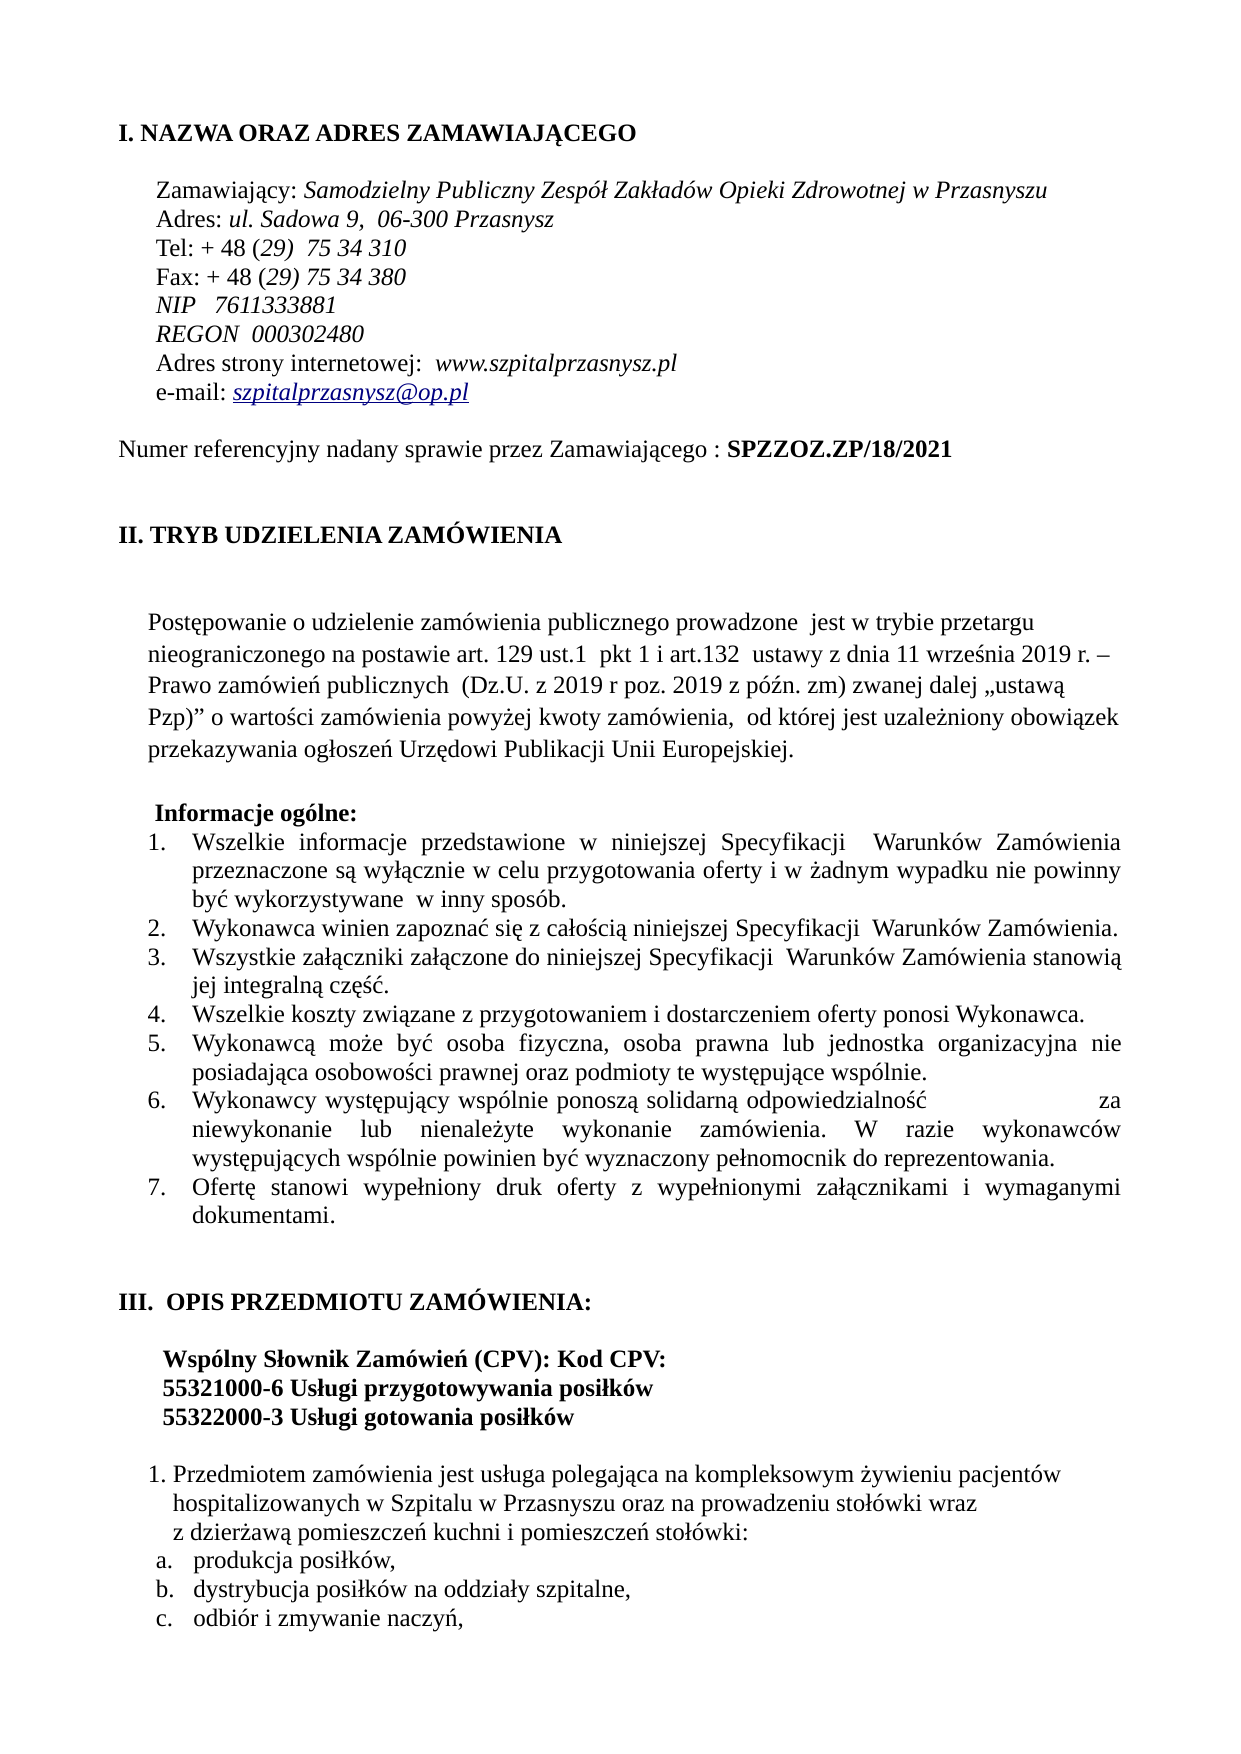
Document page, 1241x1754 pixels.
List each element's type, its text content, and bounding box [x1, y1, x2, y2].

text I. NAZWA ORAZ ADRES ZAMAWIAJĄCEGO [118, 118, 1122, 147]
list z dzierżawą pomieszczeń kuchni i pomieszczeń stołówki: [118, 1517, 1122, 1546]
list 1. Przedmiotem zamówienia jest usługa polegająca na kompleksowym żywieniu pacjentów [118, 1459, 1122, 1488]
list Wykonawcą może być osoba fizyczna, osoba prawna lub jednostka organizacyjna nie posiadająca osobowości prawnej oraz podmioty te występujące wspólnie. [147, 1028, 1122, 1086]
text Fax: + 48 (29) 75 34 380 [118, 262, 1122, 291]
text 55321000-6 Usługi przygotowywania posiłków [118, 1373, 1122, 1402]
text e-mail: szpitalprzasnysz@op.pl [156, 377, 1122, 406]
text REGON 000302480 [118, 319, 1122, 348]
list odbiór i zmywanie naczyń, [156, 1603, 1122, 1632]
text Zamawiający: Samodzielny Publiczny Zespół Zakładów Opieki Zdrowotnej w Przasnyszu [156, 176, 1122, 204]
list Wykonawcy występujący wspólnie ponoszą solidarną odpowiedzialność za niewykonanie lub nienależyte wykonanie zamówienia. W razie wykonawców występujących wspólnie powinien być wyznaczony pełnomocnik do reprezentowania. [147, 1086, 1122, 1172]
list Ofertę stanowi wypełniony druk oferty z wypełnionymi załącznikami i wymaganymi dokumentami. [147, 1172, 1122, 1229]
list Wszelkie informacje przedstawione w niniejszej Specyfikacji Warunków Zamówienia przeznaczone są wyłącznie w celu przygotowania oferty i w żadnym wypadku nie powinny być wykorzystywane w inny sposób. [147, 827, 1122, 913]
list Wszelkie koszty związane z przygotowaniem i dostarczeniem oferty ponosi Wykonawca. [147, 999, 1122, 1028]
text Adres: ul. Sadowa 9, 06-300 Przasnysz [156, 204, 1122, 233]
text Wspólny Słownik Zamówień (CPV): Kod CPV: [118, 1344, 1122, 1373]
list produkcja posiłków, [156, 1546, 1122, 1574]
list Wykonawca winien zapoznać się z całością niniejszej Specyfikacji Warunków Zamówienia. [147, 913, 1122, 942]
list hospitalizowanych w Szpitalu w Przasnyszu oraz na prowadzeniu stołówki wraz [118, 1488, 1122, 1517]
text Informacje ogólne: [154, 798, 1122, 827]
text NIP 7611333881 [118, 291, 1122, 319]
list Wszystkie załączniki załączone do niniejszej Specyfikacji Warunków Zamówienia stanowią jej integralną część. [147, 942, 1122, 999]
text II. TRYB UDZIELENIA ZAMÓWIENIA [118, 521, 1122, 549]
text 55322000-3 Usługi gotowania posiłków [118, 1402, 1122, 1431]
text Adres strony internetowej: www.szpitalprzasnysz.pl [156, 348, 1122, 377]
list dystrybucja posiłków na oddziały szpitalne, [156, 1574, 1122, 1603]
text Tel: + 48 (29) 75 34 310 [156, 233, 1122, 262]
text III. OPIS PRZEDMIOTU ZAMÓWIENIA: [118, 1287, 1122, 1316]
list Postępowanie o udzielenie zamówienia publicznego prowadzone jest w trybie przetargu nieograniczonego na postawie art. 129 ust.1 pkt 1 i art.132 ustawy z dnia 11 września 2019 r. – Prawo zamówień publicznych (Dz.U. z 2019 r poz. 2019 z późn. zm) zwanej dalej „ustawą Pzp)” o wartości zamówienia powyżej kwoty zamówienia, od której jest uzależniony obowiązek przekazywania ogłoszeń Urzędowi Publikacji Unii Europejskiej. [118, 607, 1122, 763]
text Numer referencyjny nadany sprawie przez Zamawiającego : SPZZOZ.ZP/18/2021 [118, 434, 1122, 463]
